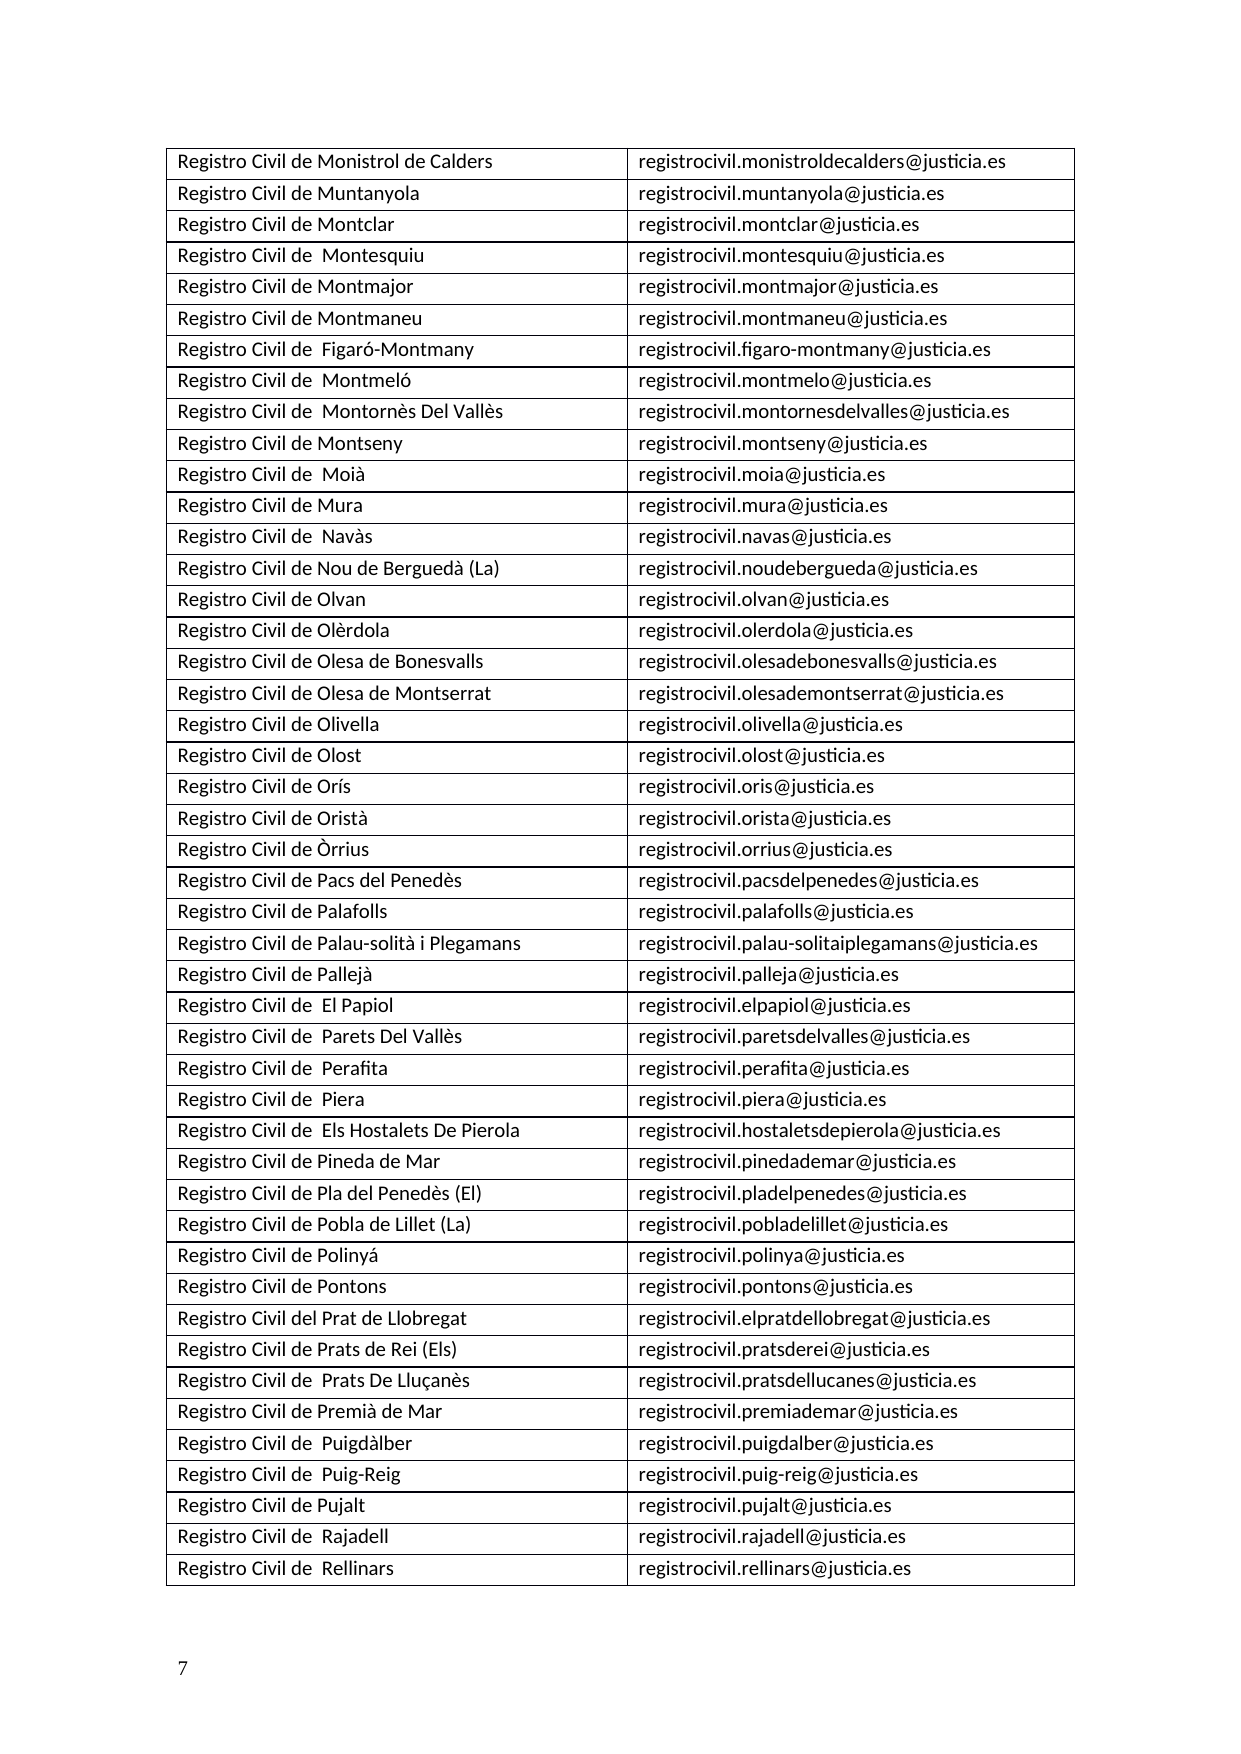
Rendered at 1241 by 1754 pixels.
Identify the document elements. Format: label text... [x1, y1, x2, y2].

table_cell registrocivil.polinya@justicia.es [628, 1243, 1074, 1273]
table_cell Registro Civil de Òrrius [167, 836, 627, 866]
table_cell Registro Civil de Montmajor [167, 274, 627, 304]
table_cell registrocivil.pacsdelpenedes@justicia.es [628, 868, 1074, 898]
table_cell registrocivil.orista@justicia.es [628, 805, 1074, 835]
table_cell registrocivil.pontons@justicia.es [628, 1274, 1074, 1304]
table_cell registrocivil.montmaneu@justicia.es [628, 305, 1074, 335]
table_cell Registro Civil de Premià de Mar [167, 1399, 627, 1429]
table_cell Registro Civil de Oristà [167, 805, 627, 835]
table_cell Registro Civil de Montmeló [167, 368, 627, 398]
table_cell Registro Civil de Orís [167, 774, 627, 804]
table_cell Registro Civil de Els Hostalets De Pierola [167, 1118, 627, 1148]
table_cell Registro Civil de Prats de Rei (Els) [167, 1336, 627, 1366]
table_cell Registro Civil de Montornès Del Vallès [167, 399, 627, 429]
table_cell Registro Civil de Olesa de Montserrat [167, 680, 627, 710]
table_cell Registro Civil de Rajadell [167, 1524, 627, 1554]
table_cell Registro Civil de Pla del Penedès (El) [167, 1180, 627, 1210]
table_cell registrocivil.olost@justicia.es [628, 743, 1074, 773]
table_cell Registro Civil de Prats De Lluçanès [167, 1368, 627, 1398]
table_cell Registro Civil de Montmaneu [167, 305, 627, 335]
table_cell registrocivil.olivella@justicia.es [628, 711, 1074, 741]
table_cell Registro Civil de Olvan [167, 586, 627, 616]
table_cell registrocivil.elpapiol@justicia.es [628, 993, 1074, 1023]
table_cell Registro Civil de Montclar [167, 211, 627, 241]
table_cell registrocivil.rajadell@justicia.es [628, 1524, 1074, 1554]
table_cell registrocivil.monistroldecalders@justicia.es [628, 149, 1074, 179]
table_cell Registro Civil de Pontons [167, 1274, 627, 1304]
table_cell registrocivil.piera@justicia.es [628, 1086, 1074, 1116]
table_cell Registro Civil de Muntanyola [167, 180, 627, 210]
table_cell registrocivil.pratsderei@justicia.es [628, 1336, 1074, 1366]
table_cell registrocivil.montclar@justicia.es [628, 211, 1074, 241]
table_cell registrocivil.olerdola@justicia.es [628, 618, 1074, 648]
table_cell Registro Civil de Navàs [167, 524, 627, 554]
table_cell Registro Civil de Olivella [167, 711, 627, 741]
table_cell Registro Civil de Perafita [167, 1055, 627, 1085]
table_cell registrocivil.perafita@justicia.es [628, 1055, 1074, 1085]
table_cell registrocivil.pujalt@justicia.es [628, 1493, 1074, 1523]
table_cell registrocivil.paretsdelvalles@justicia.es [628, 1024, 1074, 1054]
table_cell registrocivil.pobladelillet@justicia.es [628, 1211, 1074, 1241]
table_cell registrocivil.moia@justicia.es [628, 461, 1074, 491]
table_cell Registro Civil de El Papiol [167, 993, 627, 1023]
table_cell Registro Civil de Nou de Berguedà (La) [167, 555, 627, 585]
table_cell registrocivil.olesadebonesvalls@justicia.es [628, 649, 1074, 679]
table_cell Registro Civil de Rellinars [167, 1555, 627, 1585]
table_cell registrocivil.muntanyola@justicia.es [628, 180, 1074, 210]
table_cell Registro Civil de Montseny [167, 430, 627, 460]
table_cell registrocivil.navas@justicia.es [628, 524, 1074, 554]
table_cell registrocivil.palau-solitaiplegamans@justicia.es [628, 930, 1074, 960]
table_cell registrocivil.hostaletsdepierola@justicia.es [628, 1118, 1074, 1148]
table_cell registrocivil.pratsdellucanes@justicia.es [628, 1368, 1074, 1398]
table_cell registrocivil.palleja@justicia.es [628, 961, 1074, 991]
table_cell registrocivil.orrius@justicia.es [628, 836, 1074, 866]
table_cell registrocivil.montesquiu@justicia.es [628, 243, 1074, 273]
table_cell Registro Civil de Montesquiu [167, 243, 627, 273]
table_cell Registro Civil de Pallejà [167, 961, 627, 991]
table_cell registrocivil.oris@justicia.es [628, 774, 1074, 804]
table_cell Registro Civil de Pobla de Lillet (La) [167, 1211, 627, 1241]
table_cell registrocivil.montmelo@justicia.es [628, 368, 1074, 398]
table_cell registrocivil.montornesdelvalles@justicia.es [628, 399, 1074, 429]
table_cell registrocivil.montseny@justicia.es [628, 430, 1074, 460]
table_cell registrocivil.mura@justicia.es [628, 493, 1074, 523]
table_cell Registro Civil de Parets Del Vallès [167, 1024, 627, 1054]
table_cell registrocivil.puigdalber@justicia.es [628, 1430, 1074, 1460]
table_cell Registro Civil de Monistrol de Calders [167, 149, 627, 179]
table_cell registrocivil.elpratdellobregat@justicia.es [628, 1305, 1074, 1335]
table_cell registrocivil.pinedademar@justicia.es [628, 1149, 1074, 1179]
table_cell Registro Civil de Palafolls [167, 899, 627, 929]
table_cell Registro Civil de Puig-Reig [167, 1461, 627, 1491]
table_cell registrocivil.olvan@justicia.es [628, 586, 1074, 616]
table_cell Registro Civil de Olèrdola [167, 618, 627, 648]
table_cell Registro Civil de Olost [167, 743, 627, 773]
table_cell registrocivil.puig-reig@justicia.es [628, 1461, 1074, 1491]
table_cell Registro Civil de Pujalt [167, 1493, 627, 1523]
table_cell registrocivil.olesademontserrat@justicia.es [628, 680, 1074, 710]
table_cell Registro Civil de Pineda de Mar [167, 1149, 627, 1179]
table_cell registrocivil.pladelpenedes@justicia.es [628, 1180, 1074, 1210]
table_cell Registro Civil de Mura [167, 493, 627, 523]
table_cell Registro Civil de Piera [167, 1086, 627, 1116]
table_cell Registro Civil de Polinyá [167, 1243, 627, 1273]
table_cell registrocivil.noudebergueda@justicia.es [628, 555, 1074, 585]
table_cell Registro Civil de Moià [167, 461, 627, 491]
table_cell Registro Civil de Palau-solità i Plegamans [167, 930, 627, 960]
table_cell registrocivil.rellinars@justicia.es [628, 1555, 1074, 1585]
table_cell Registro Civil de Puigdàlber [167, 1430, 627, 1460]
table_cell registrocivil.figaro-montmany@justicia.es [628, 336, 1074, 366]
table_cell Registro Civil de Olesa de Bonesvalls [167, 649, 627, 679]
table_cell Registro Civil de Figaró-Montmany [167, 336, 627, 366]
table_cell registrocivil.montmajor@justicia.es [628, 274, 1074, 304]
table_cell Registro Civil de Pacs del Penedès [167, 868, 627, 898]
table_cell registrocivil.premiademar@justicia.es [628, 1399, 1074, 1429]
table_cell registrocivil.palafolls@justicia.es [628, 899, 1074, 929]
table_cell Registro Civil del Prat de Llobregat [167, 1305, 627, 1335]
